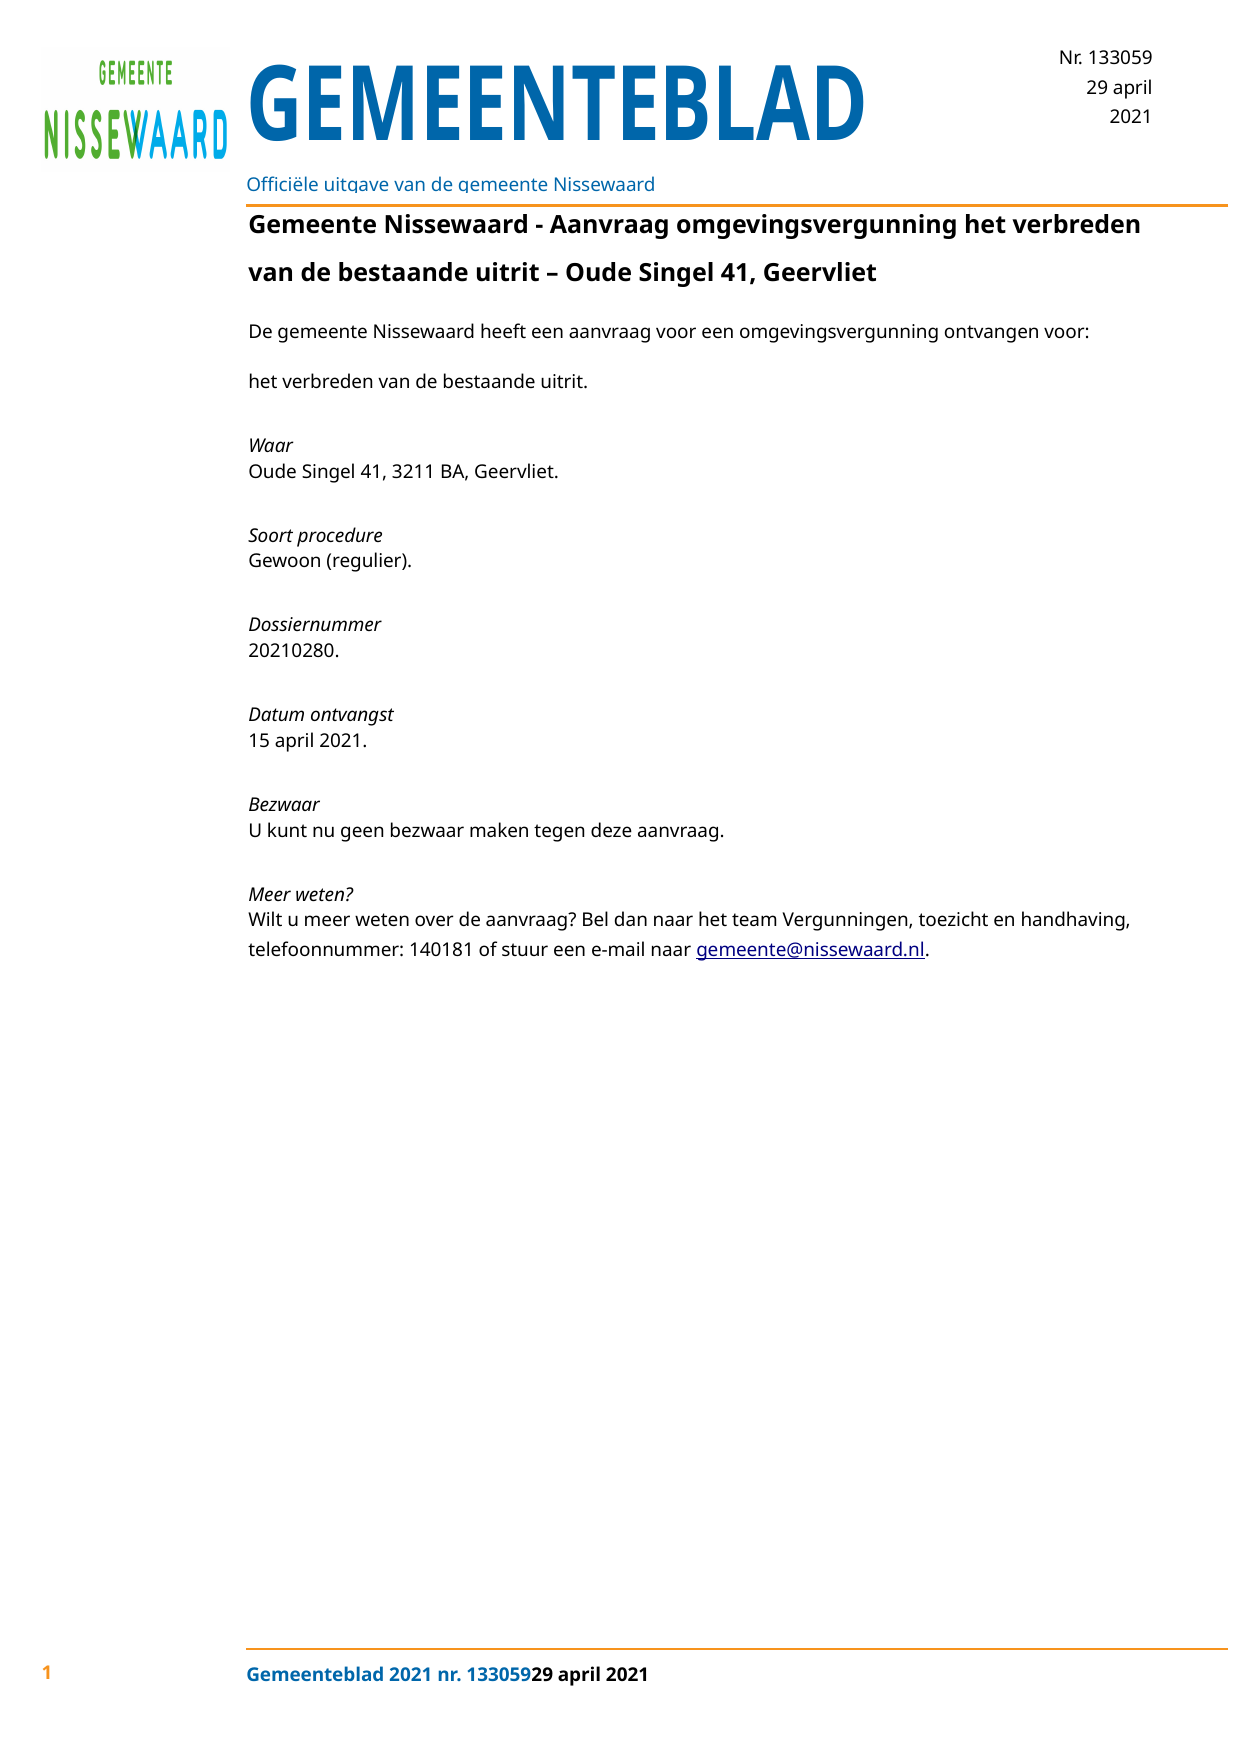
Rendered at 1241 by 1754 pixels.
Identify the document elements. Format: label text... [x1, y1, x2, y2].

text het verbreden van de bestaande uitrit. [248, 368, 1152, 394]
text Dossiernummer [248, 612, 1152, 637]
text Bezwaar [248, 791, 1152, 817]
text De gemeente Nissewaard heeft een aanvraag voor een omgevingsvergunning ontvangen voor: [248, 318, 1152, 344]
text Soort procedure [248, 522, 1152, 548]
text Gemeente Nissewaard - Aanvraag omgevingsvergunning het verbreden van de bestaande uitrit – Oude Singel 41, Geervliet [248, 207, 1152, 288]
text Oude Singel 41, 3211 BA, Geervliet. [248, 458, 1152, 484]
text 15 april 2021. [248, 727, 1152, 753]
picture [41, 47, 231, 172]
text Gewoon (regulier). [248, 548, 1152, 573]
text U kunt nu geen bezwaar maken tegen deze aanvraag. [248, 817, 1152, 842]
text Waar [248, 432, 1152, 458]
text 20210280. [248, 637, 1152, 663]
text Wilt u meer weten over de aanvraag? Bel dan naar het team Vergunningen, toezicht en handhaving, telefoonnummer: 140181 of stuur een e-mail naar gemeente@nissewaard.nl. [248, 906, 1152, 962]
text Meer weten? [248, 881, 1152, 906]
text Datum ontvangst [248, 701, 1152, 727]
